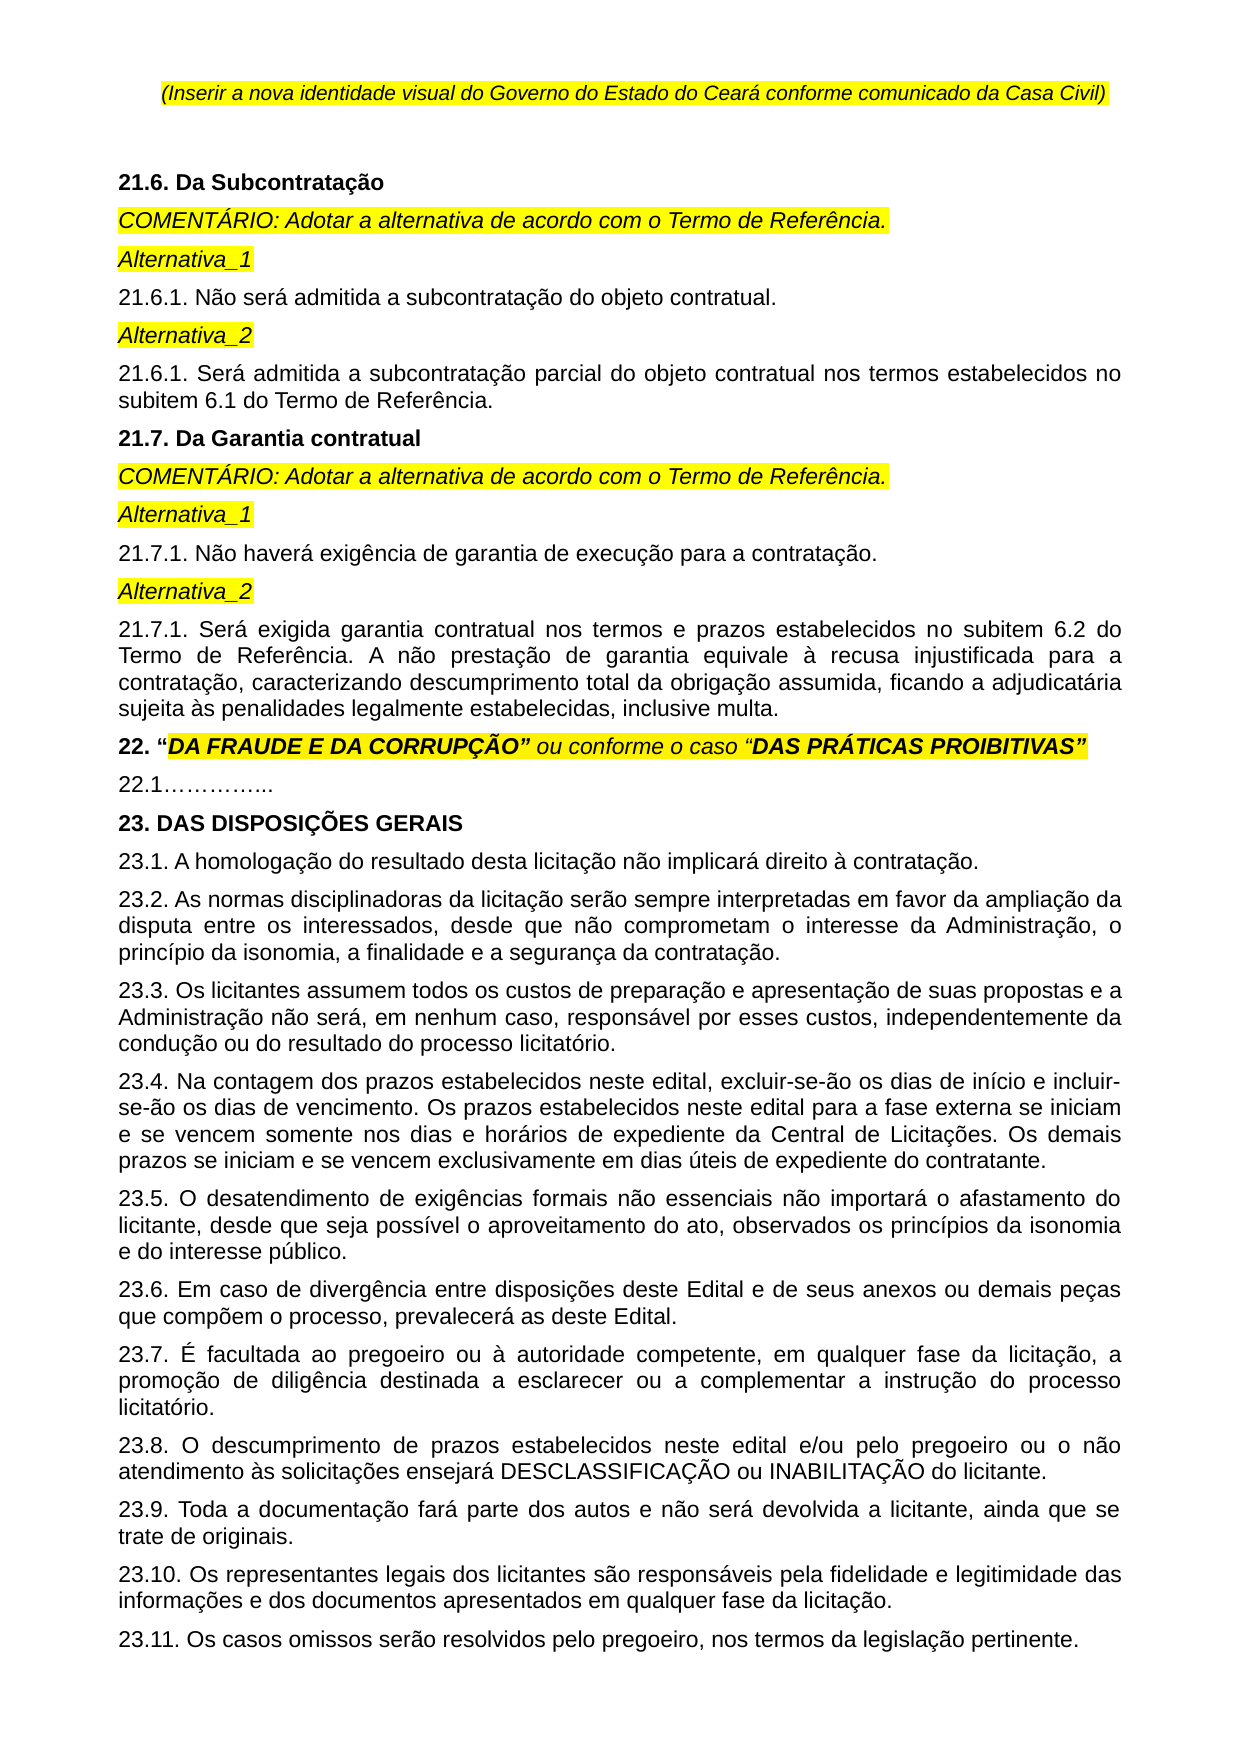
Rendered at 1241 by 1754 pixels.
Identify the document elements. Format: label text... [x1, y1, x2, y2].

text 21.7. Da Garantia contratual [118, 425, 1122, 451]
text Alternativa_1 [118, 246, 1122, 272]
text 23.1. A homologação do resultado desta licitação não implicará direito à contratação. [118, 848, 1122, 874]
text 21.6. Da Subcontratação [118, 169, 1122, 195]
text 21.6.1. Não será admitida a subcontratação do objeto contratual. [118, 284, 1122, 310]
text 23.4. Na contagem dos prazos estabelecidos neste edital, excluir-se-ão os dias de início e incluir-se-ão os dias de vencimento. Os prazos estabelecidos neste edital para a fase externa se iniciam e se vencem somente nos dias e horários de expediente da Central de Licitações. Os demais prazos se iniciam e se vencem exclusivamente em dias úteis de expediente do contratante. [118, 1068, 1122, 1173]
text 23. DAS DISPOSIÇÕES GERAIS [118, 810, 1122, 836]
text COMENTÁRIO: Adotar a alternativa de acordo com o Termo de Referência. [118, 207, 1122, 234]
text COMENTÁRIO: Adotar a alternativa de acordo com o Termo de Referência. [118, 463, 1122, 489]
text Alternativa_1 [118, 501, 1122, 528]
text 21.6.1. Será admitida a subcontratação parcial do objeto contratual nos termos estabelecidos no subitem 6.1 do Termo de Referência. [118, 360, 1122, 413]
text 23.11. Os casos omissos serão resolvidos pelo pregoeiro, nos termos da legislação pertinente. [118, 1626, 1122, 1652]
text 23.7. É facultada ao pregoeiro ou à autoridade competente, em qualquer fase da licitação, a promoção de diligência destinada a esclarecer ou a complementar a instrução do processo licitatório. [118, 1341, 1122, 1420]
text 23.8. O descumprimento de prazos estabelecidos neste edital e/ou pelo pregoeiro ou o não atendimento às solicitações ensejará DESCLASSIFICAÇÃO ou INABILITAÇÃO do licitante. [118, 1432, 1122, 1484]
text 23.9. Toda a documentação fará parte dos autos e não será devolvida a licitante, ainda que se trate de originais. [118, 1496, 1122, 1549]
text 22.1…………... [118, 771, 1122, 798]
text 23.3. Os licitantes assumem todos os custos de preparação e apresentação de suas propostas e a Administração não será, em nenhum caso, responsável por esses custos, independentemente da condução ou do resultado do processo licitatório. [118, 977, 1122, 1056]
text 21.7.1. Será exigida garantia contratual nos termos e prazos estabelecidos no subitem 6.2 do Termo de Referência. A não prestação de garantia equivale à recusa injustificada para a contratação, caracterizando descumprimento total da obrigação assumida, ficando a adjudicatária sujeita às penalidades legalmente estabelecidas, inclusive multa. [118, 616, 1122, 721]
text 23.6. Em caso de divergência entre disposições deste Edital e de seus anexos ou demais peças que compõem o processo, prevalecerá as deste Edital. [118, 1276, 1122, 1329]
text 22. “DA FRAUDE E DA CORRUPÇÃO” ou conforme o caso “DAS PRÁTICAS PROIBITIVAS” [118, 733, 1122, 759]
text 23.10. Os representantes legais dos licitantes são responsáveis pela fidelidade e legitimidade das informações e dos documentos apresentados em qualquer fase da licitação. [118, 1561, 1122, 1614]
text Alternativa_2 [118, 578, 1122, 604]
text 21.7.1. Não haverá exigência de garantia de execução para a contratação. [118, 539, 1122, 566]
text Alternativa_2 [118, 322, 1122, 348]
text 23.5. O desatendimento de exigências formais não essenciais não importará o afastamento do licitante, desde que seja possível o aproveitamento do ato, observados os princípios da isonomia e do interesse público. [118, 1185, 1122, 1264]
text 23.2. As normas disciplinadoras da licitação serão sempre interpretadas em favor da ampliação da disputa entre os interessados, desde que não comprometam o interesse da Administração, o princípio da isonomia, a finalidade e a segurança da contratação. [118, 886, 1122, 965]
